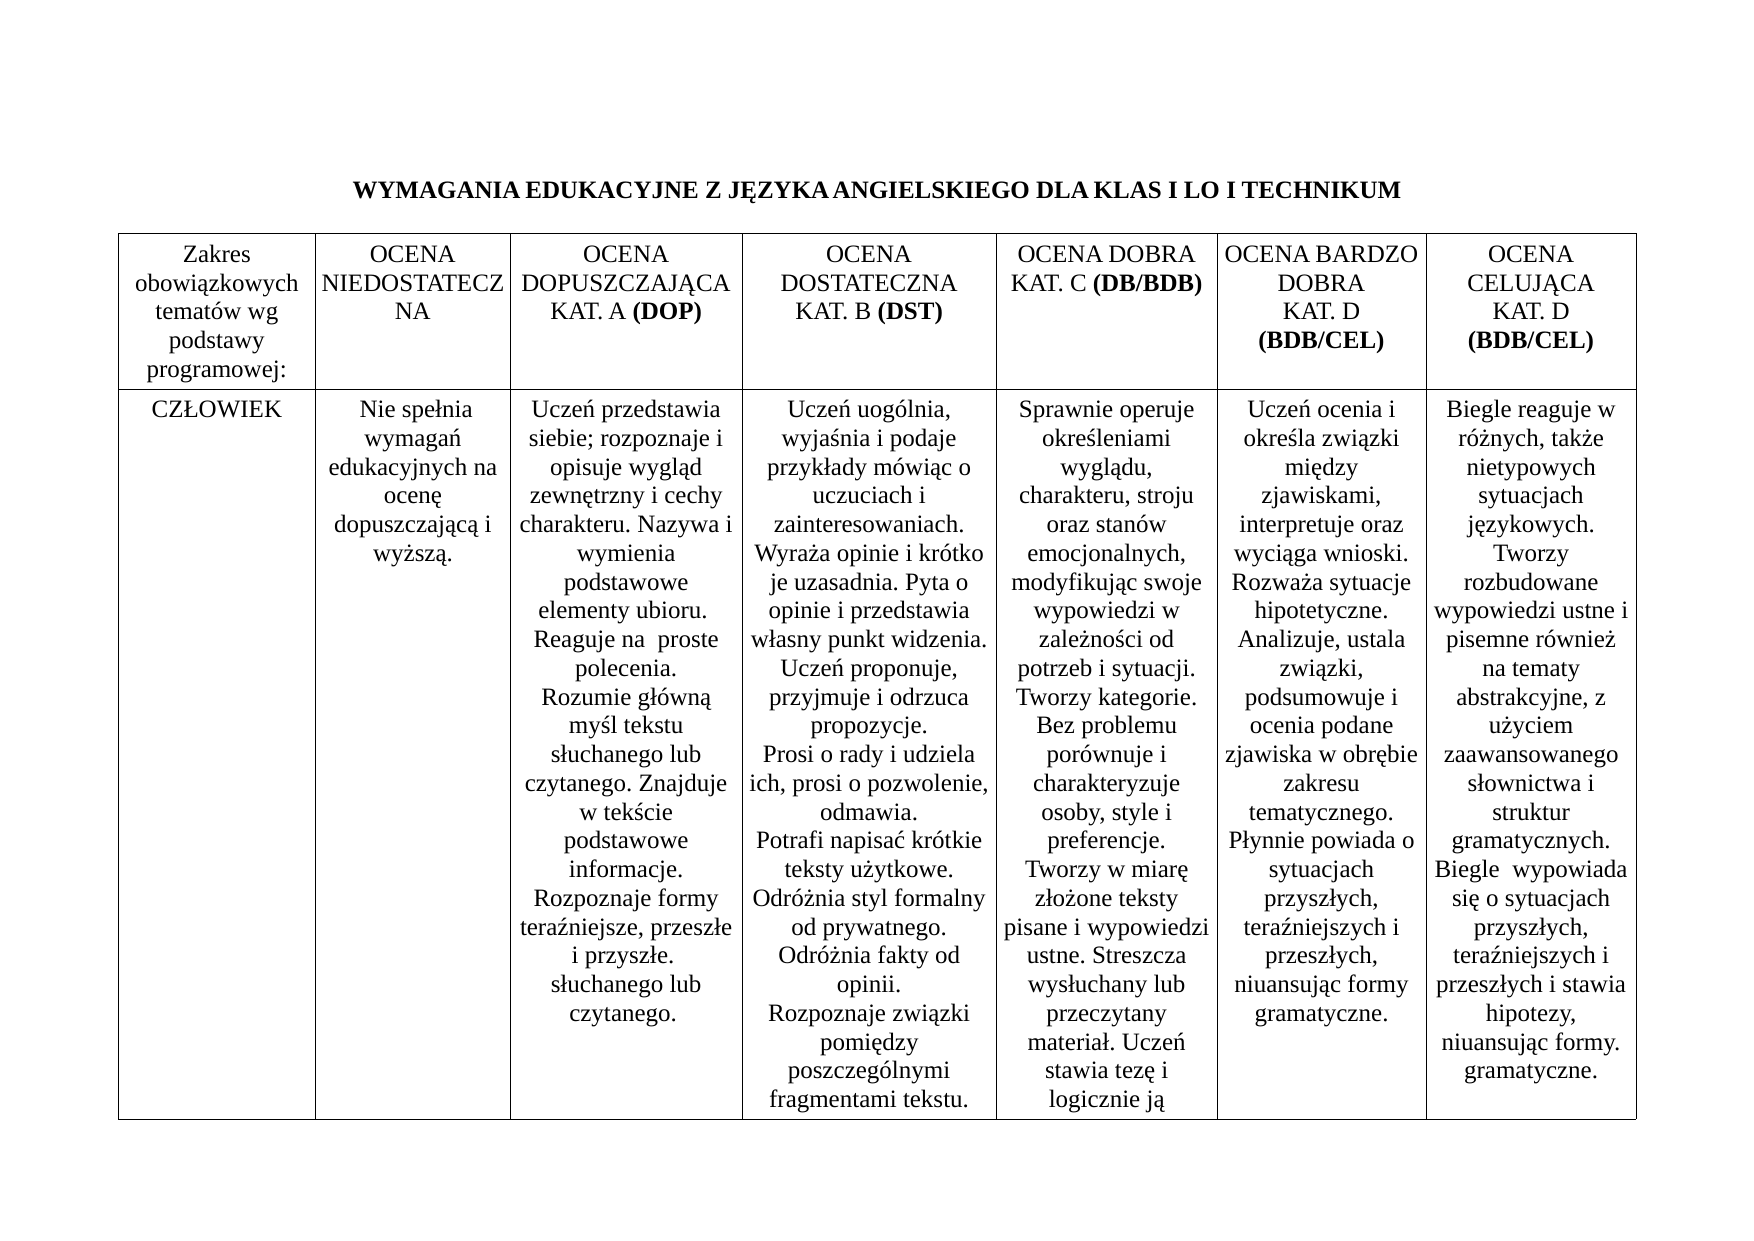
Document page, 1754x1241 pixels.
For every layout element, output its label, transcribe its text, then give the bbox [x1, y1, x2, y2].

text WYMAGANIA EDUKACYJNE Z JĘZYKA ANGIELSKIEGO DLA KLAS I LO I TECHNIKUM [118, 176, 1636, 204]
table_header OCENA DOPUSZCZAJĄCA KAT. A (DOP) [511, 234, 742, 388]
table_header OCENA CELUJĄCA KAT. D (BDB/CEL) [1427, 234, 1636, 388]
table_cell Nie spełnia wymagań edukacyjnych na ocenę dopuszczającą i wyższą. [316, 390, 510, 1119]
table_cell Uczeń przedstawia siebie; rozpoznaje i opisuje wygląd zewnętrzny i cechy charakteru. Nazywa i wymienia podstawowe elementy ubioru. Reaguje na proste polecenia. Rozumie główną myśl tekstu słuchanego lub czytanego. Znajduje w tekście podstawowe informacje. Rozpoznaje formy teraźniejsze, przeszłe i przyszłe. słuchanego lub czytanego. [511, 390, 742, 1119]
table_header Zakres obowiązkowych tematów wg podstawy programowej: [119, 234, 315, 388]
table_header OCENA DOSTATECZNA KAT. B (DST) [743, 234, 996, 388]
table_cell Biegle reaguje w różnych, także nietypowych sytuacjach językowych. Tworzy rozbudowane wypowiedzi ustne i pisemne również na tematy abstrakcyjne, z użyciem zaawansowanego słownictwa i struktur gramatycznych. Biegle wypowiada się o sytuacjach przyszłych, teraźniejszych i przeszłych i stawia hipotezy, niuansując formy. gramatyczne. [1427, 390, 1636, 1119]
table_header OCENA NIEDOSTATECZNA [316, 234, 510, 388]
table_cell Sprawnie operuje określeniami wyglądu, charakteru, stroju oraz stanów emocjonalnych, modyfikując swoje wypowiedzi w zależności od potrzeb i sytuacji. Tworzy kategorie. Bez problemu porównuje i charakteryzuje osoby, style i preferencje. Tworzy w miarę złożone teksty pisane i wypowiedzi ustne. Streszcza wysłuchany lub przeczytany materiał. Uczeń stawia tezę i logicznie ją [997, 390, 1217, 1119]
table_cell Uczeń ocenia i określa związki między zjawiskami, interpretuje oraz wyciąga wnioski. Rozważa sytuacje hipotetyczne. Analizuje, ustala związki, podsumowuje i ocenia podane zjawiska w obrębie zakresu tematycznego. Płynnie powiada o sytuacjach przyszłych, teraźniejszych i przeszłych, niuansując formy gramatyczne. [1218, 390, 1426, 1119]
table_header OCENA DOBRA KAT. C (DB/BDB) [997, 234, 1217, 388]
table_cell CZŁOWIEK [119, 390, 315, 1119]
table_cell Uczeń uogólnia, wyjaśnia i podaje przykłady mówiąc o uczuciach i zainteresowaniach. Wyraża opinie i krótko je uzasadnia. Pyta o opinie i przedstawia własny punkt widzenia. Uczeń proponuje, przyjmuje i odrzuca propozycje. Prosi o rady i udziela ich, prosi o pozwolenie, odmawia. Potrafi napisać krótkie teksty użytkowe. Odróżnia styl formalny od prywatnego. Odróżnia fakty od opinii. Rozpoznaje związki pomiędzy poszczególnymi fragmentami tekstu. [743, 390, 996, 1119]
table_header OCENA BARDZO DOBRA KAT. D (BDB/CEL) [1218, 234, 1426, 388]
